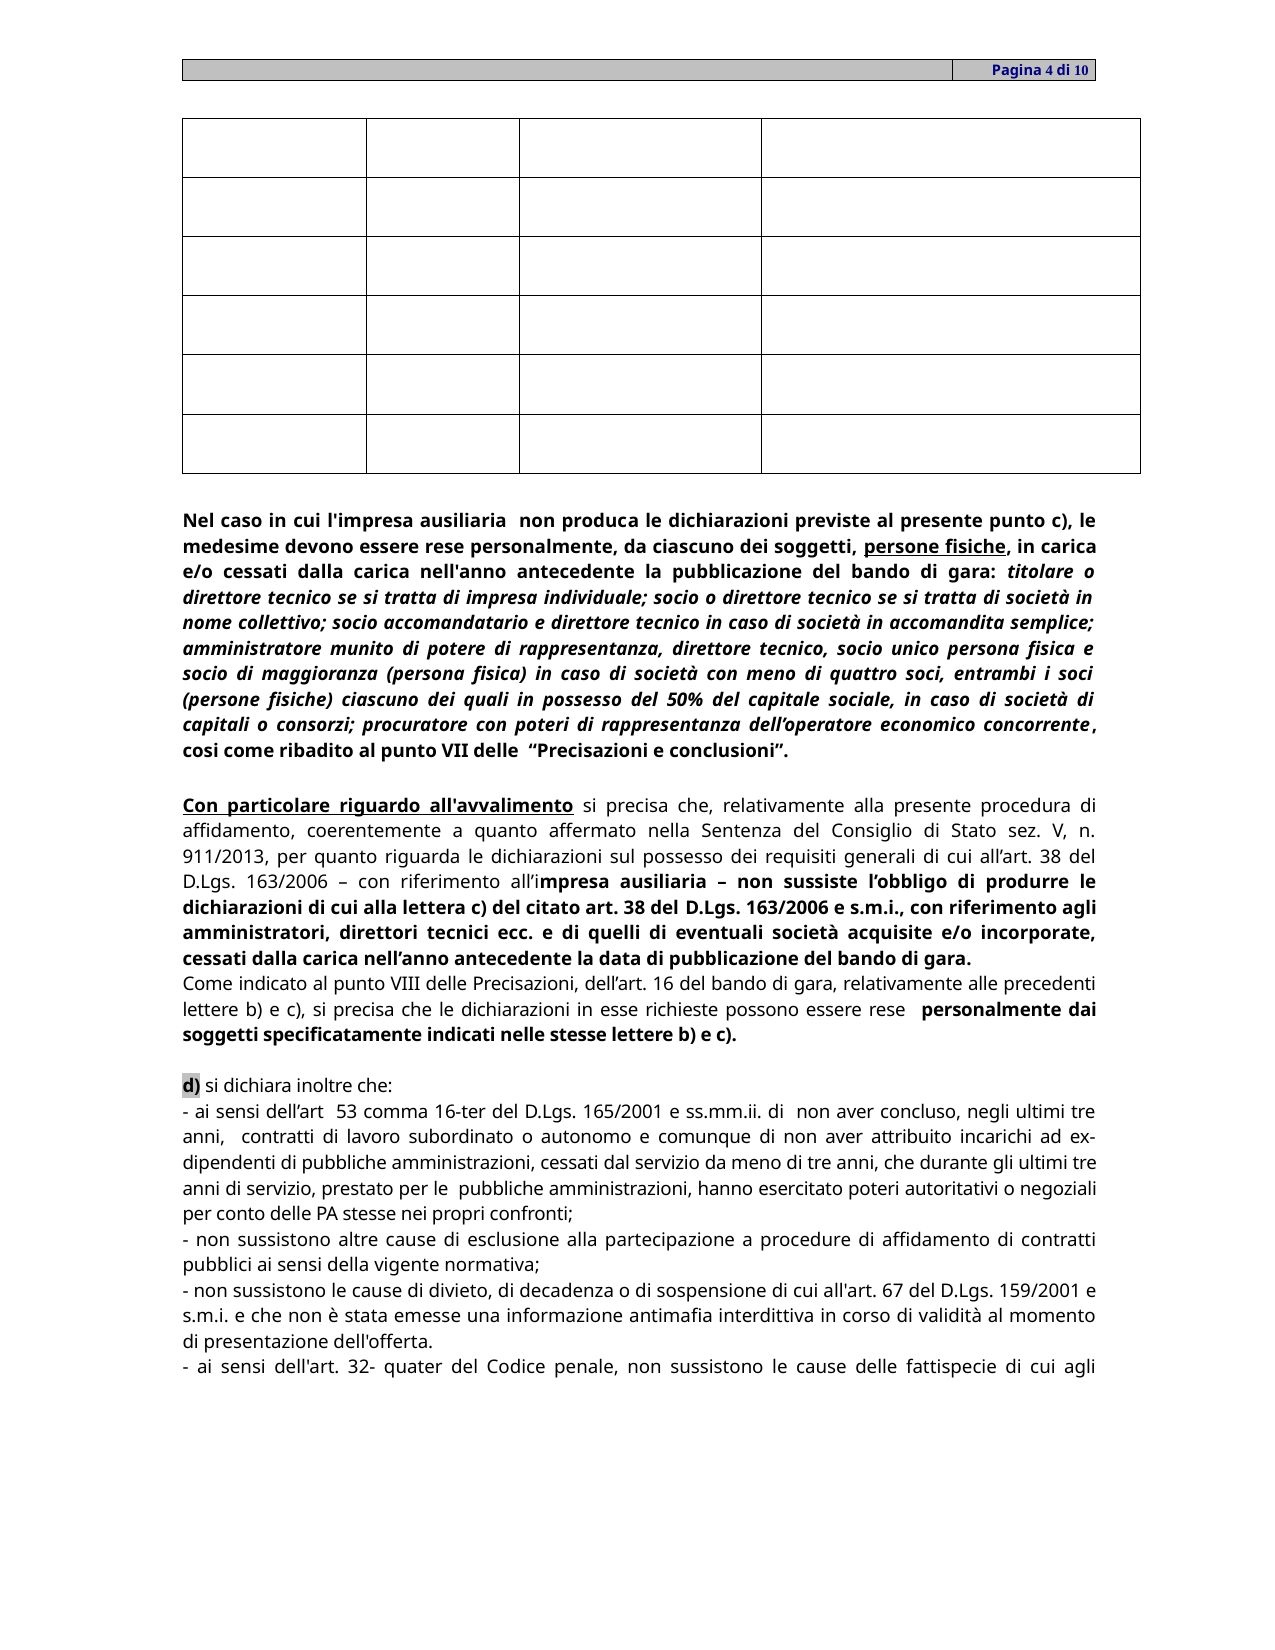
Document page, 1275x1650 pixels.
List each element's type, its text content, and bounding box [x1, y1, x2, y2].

table_cell [520, 237, 761, 295]
table_cell [183, 119, 366, 177]
text d) si dichiara inoltre che: [182, 1073, 1097, 1098]
table_cell [762, 237, 1140, 295]
text - non sussistono le cause di divieto, di decadenza o di sospensione di cui all'art. 67 del D.Lgs. 159/2001 e s.m.i. e che non è stata emesse una informazione antimafia interdittiva in corso di validità al momento di presentazione dell'offerta. [182, 1277, 1097, 1353]
table_cell [183, 415, 366, 472]
table_cell [367, 237, 519, 295]
text Nel caso in cui l'impresa ausiliaria non produca le dichiarazioni previste al presente punto c), le medesime devono essere rese personalmente, da ciascuno dei soggetti, persone fisiche, in carica e/o cessati dalla carica nell'anno antecedente la pubblicazione del bando di gara: titolare o direttore tecnico se si tratta di impresa individuale; socio o direttore tecnico se si tratta di società in nome collettivo; socio accomandatario e direttore tecnico in caso di società in accomandita semplice; amministratore munito di potere di rappresentanza, direttore tecnico, socio unico persona fisica e socio di maggioranza (persona fisica) in caso di società con meno di quattro soci, entrambi i soci (persone fisiche) ciascuno dei quali in possesso del 50% del capitale sociale, in caso di società di capitali o consorzi; procuratore con poteri di rappresentanza dell’operatore economico concorrente, cosi come ribadito al punto VII delle “Precisazioni e conclusioni”. [182, 508, 1097, 763]
table_cell [183, 178, 366, 236]
table_cell [183, 355, 366, 413]
table_cell [183, 237, 366, 295]
text Con particolare riguardo all'avvalimento si precisa che, relativamente alla presente procedura di affidamento, coerentemente a quanto affermato nella Sentenza del Consiglio di Stato sez. V, n. 911/2013, per quanto riguarda le dichiarazioni sul possesso dei requisiti generali di cui all’art. 38 del D.Lgs. 163/2006 – con riferimento all’impresa ausiliaria – non sussiste l’obbligo di produrre le dichiarazioni di cui alla lettera c) del citato art. 38 del D.Lgs. 163/2006 e s.m.i., con riferimento agli amministratori, direttori tecnici ecc. e di quelli di eventuali società acquisite e/o incorporate, cessati dalla carica nell’anno antecedente la data di pubblicazione del bando di gara. [182, 792, 1097, 971]
table_cell [367, 119, 519, 177]
text - non sussistono altre cause di esclusione alla partecipazione a procedure di affidamento di contratti pubblici ai sensi della vigente normativa; [182, 1226, 1097, 1277]
text Come indicato al punto VIII delle Precisazioni, dell’art. 16 del bando di gara, relativamente alle precedenti lettere b) e c), si precisa che le dichiarazioni in esse richieste possono essere rese personalmente dai soggetti specificatamente indicati nelle stesse lettere b) e c). [182, 971, 1097, 1047]
table_cell [762, 355, 1140, 413]
table_cell [520, 415, 761, 472]
table_cell [367, 355, 519, 413]
table_cell [762, 296, 1140, 354]
table_cell [520, 119, 761, 177]
text - ai sensi dell'art. 32- quater del Codice penale, non sussistono le cause delle fattispecie di cui agli [182, 1353, 1097, 1379]
table_cell [520, 296, 761, 354]
table_cell [520, 178, 761, 236]
table_cell [520, 355, 761, 413]
table_cell [367, 178, 519, 236]
table_cell [762, 415, 1140, 472]
text - ai sensi dell’art 53 comma 16-ter del D.Lgs. 165/2001 e ss.mm.ii. di non aver concluso, negli ultimi tre anni, contratti di lavoro subordinato o autonomo e comunque di non aver attribuito incarichi ad ex-dipendenti di pubbliche amministrazioni, cessati dal servizio da meno di tre anni, che durante gli ultimi tre anni di servizio, prestato per le pubbliche amministrazioni, hanno esercitato poteri autoritativi o negoziali per conto delle PA stesse nei propri confronti; [182, 1098, 1097, 1226]
table_cell [367, 415, 519, 472]
table_cell [762, 178, 1140, 236]
table_cell [367, 296, 519, 354]
table_cell [183, 296, 366, 354]
table_cell [762, 119, 1140, 177]
